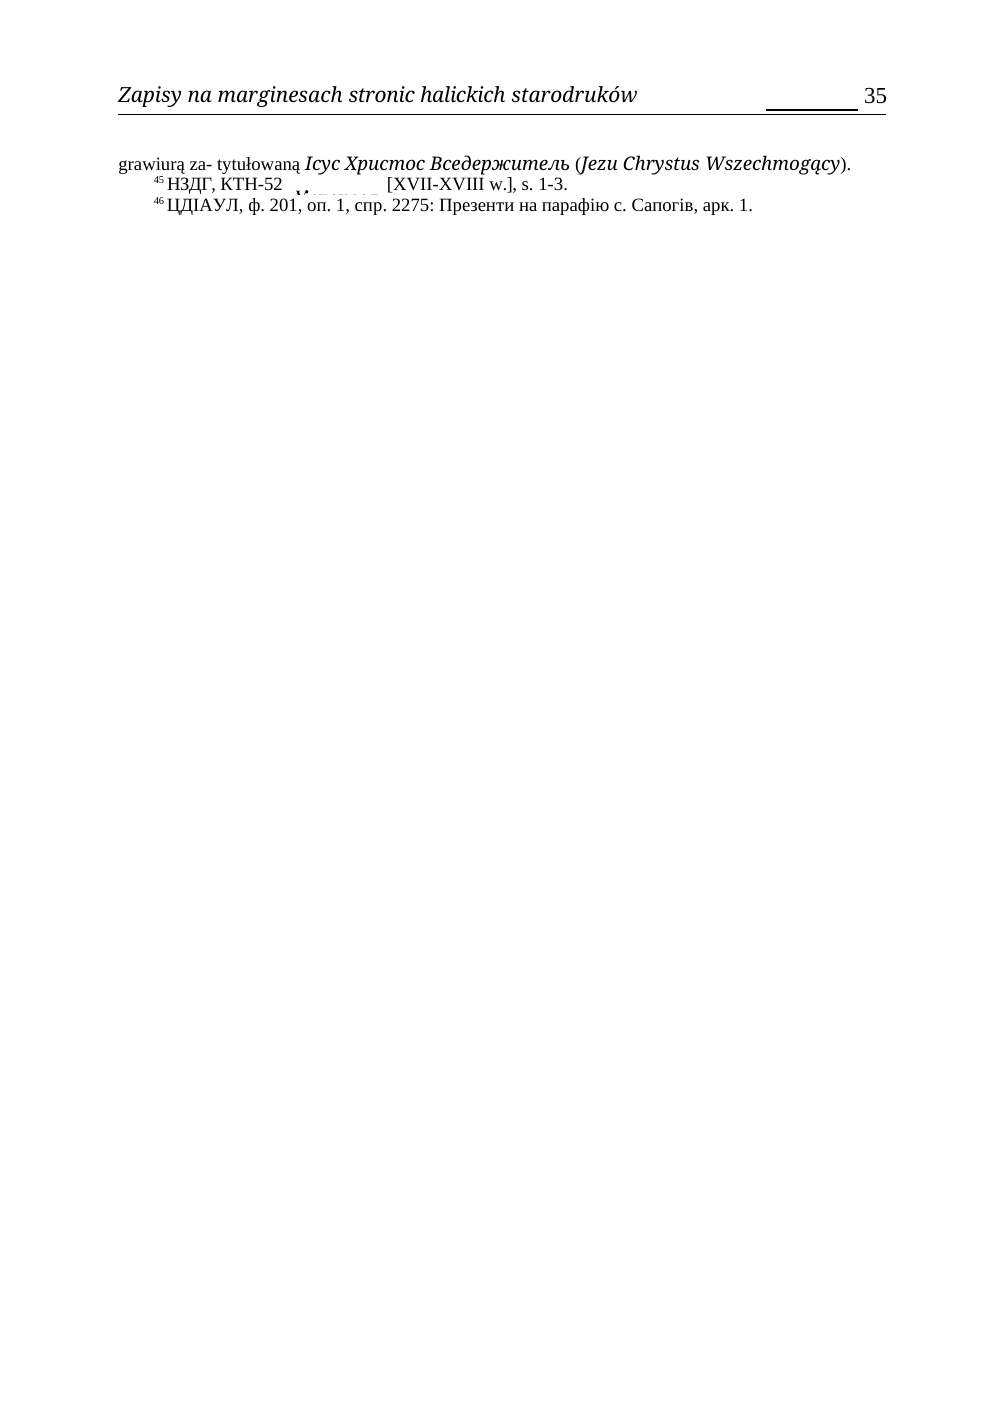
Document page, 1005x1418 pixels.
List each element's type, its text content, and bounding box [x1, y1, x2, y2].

text grawiurą za- tytułowaną Ісус Христос Вседержитель (Jezu Chrystus Wszechmogący). [118, 152, 886, 175]
text 46 ЦДІАУЛ, ф. 201, оп. 1, спр. 2275: Презенти на парафію с. Сапогів, арк. 1. [153, 195, 898, 216]
text 45 НЗДГ, КТН-52 [XVII-XVIII w.], s. 1-3. [153, 175, 898, 195]
